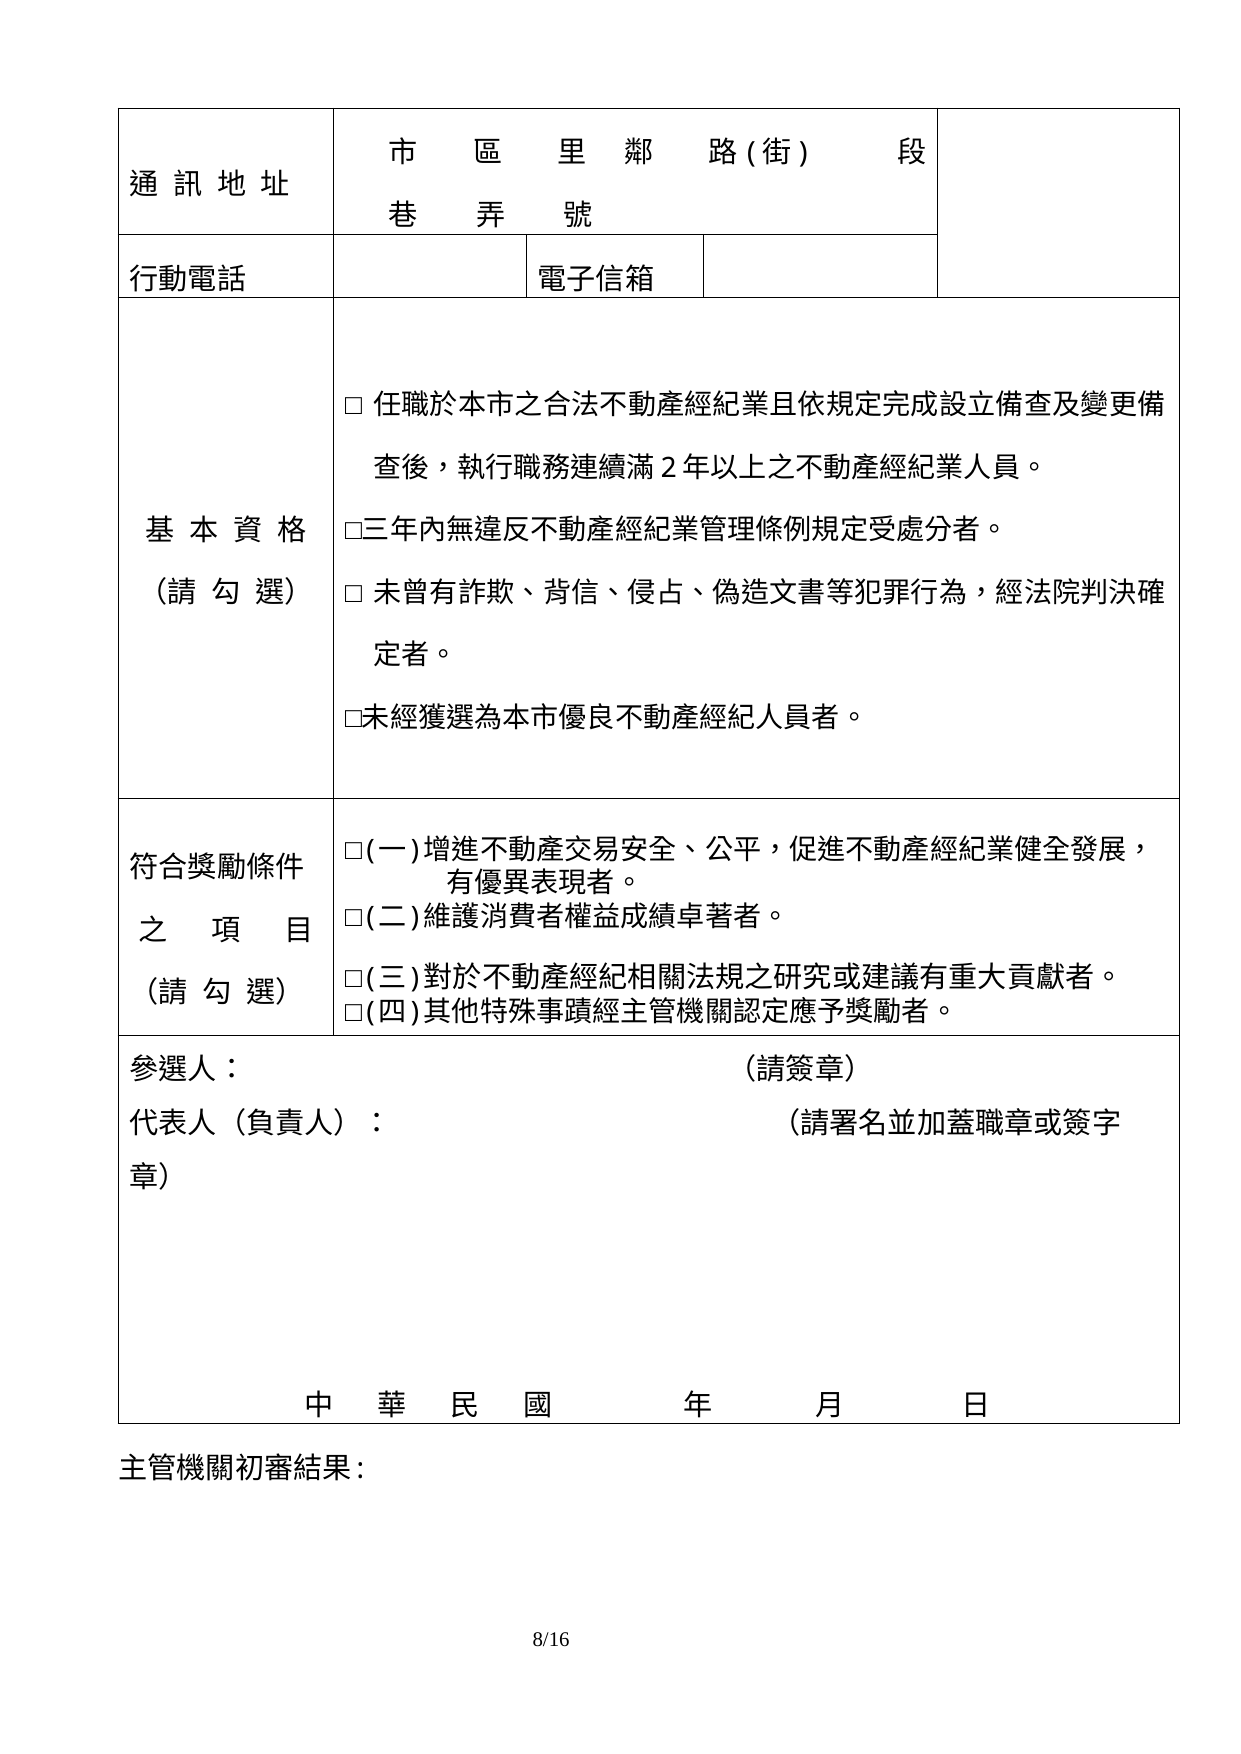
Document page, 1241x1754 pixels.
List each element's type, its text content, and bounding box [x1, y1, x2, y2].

table_cell 符合獎勵條件 之 項 目 （請 勾 選） [119, 799, 333, 1035]
table_cell 基 本 資 格 （請 勾 選） [119, 298, 333, 798]
table_cell 市 區 里 鄰 路(街) 段 巷 弄 號 [334, 109, 937, 234]
table_cell [704, 235, 937, 297]
text 主管機關初審結果: [118, 1424, 1107, 1487]
table_cell 參選人： （請簽章） 代表人（負責人）： （請署名並加蓋職章或簽字章） 中 華 民 國 年 月 日 [119, 1036, 1179, 1423]
table_cell 電子信箱 [527, 235, 703, 297]
table_cell [938, 109, 1179, 297]
table_cell □(一)增進不動產交易安全、公平，促進不動產經紀業健全發展， 有優異表現者。 □(二)維護消費者權益成績卓著者。 □(三)對於不動產經紀相關法規之研究或建議有重大貢獻者。 □(四)其他特殊事蹟經主管機關認定應予獎勵者。 [334, 799, 1179, 1035]
table_cell 通 訊 地 址 [119, 109, 333, 234]
table_cell 行動電話 [119, 235, 333, 297]
table_cell □ 任職於本市之合法不動產經紀業且依規定完成設立備查及變更備查後，執行職務連續滿2年以上之不動產經紀業人員。 □三年內無違反不動產經紀業管理條例規定受處分者。 □ 未曾有詐欺、背信、侵占、偽造文書等犯罪行為，經法院判決確定者。 □未經獲選為本市優良不動產經紀人員者。 [334, 298, 1179, 798]
table_cell [334, 235, 526, 297]
